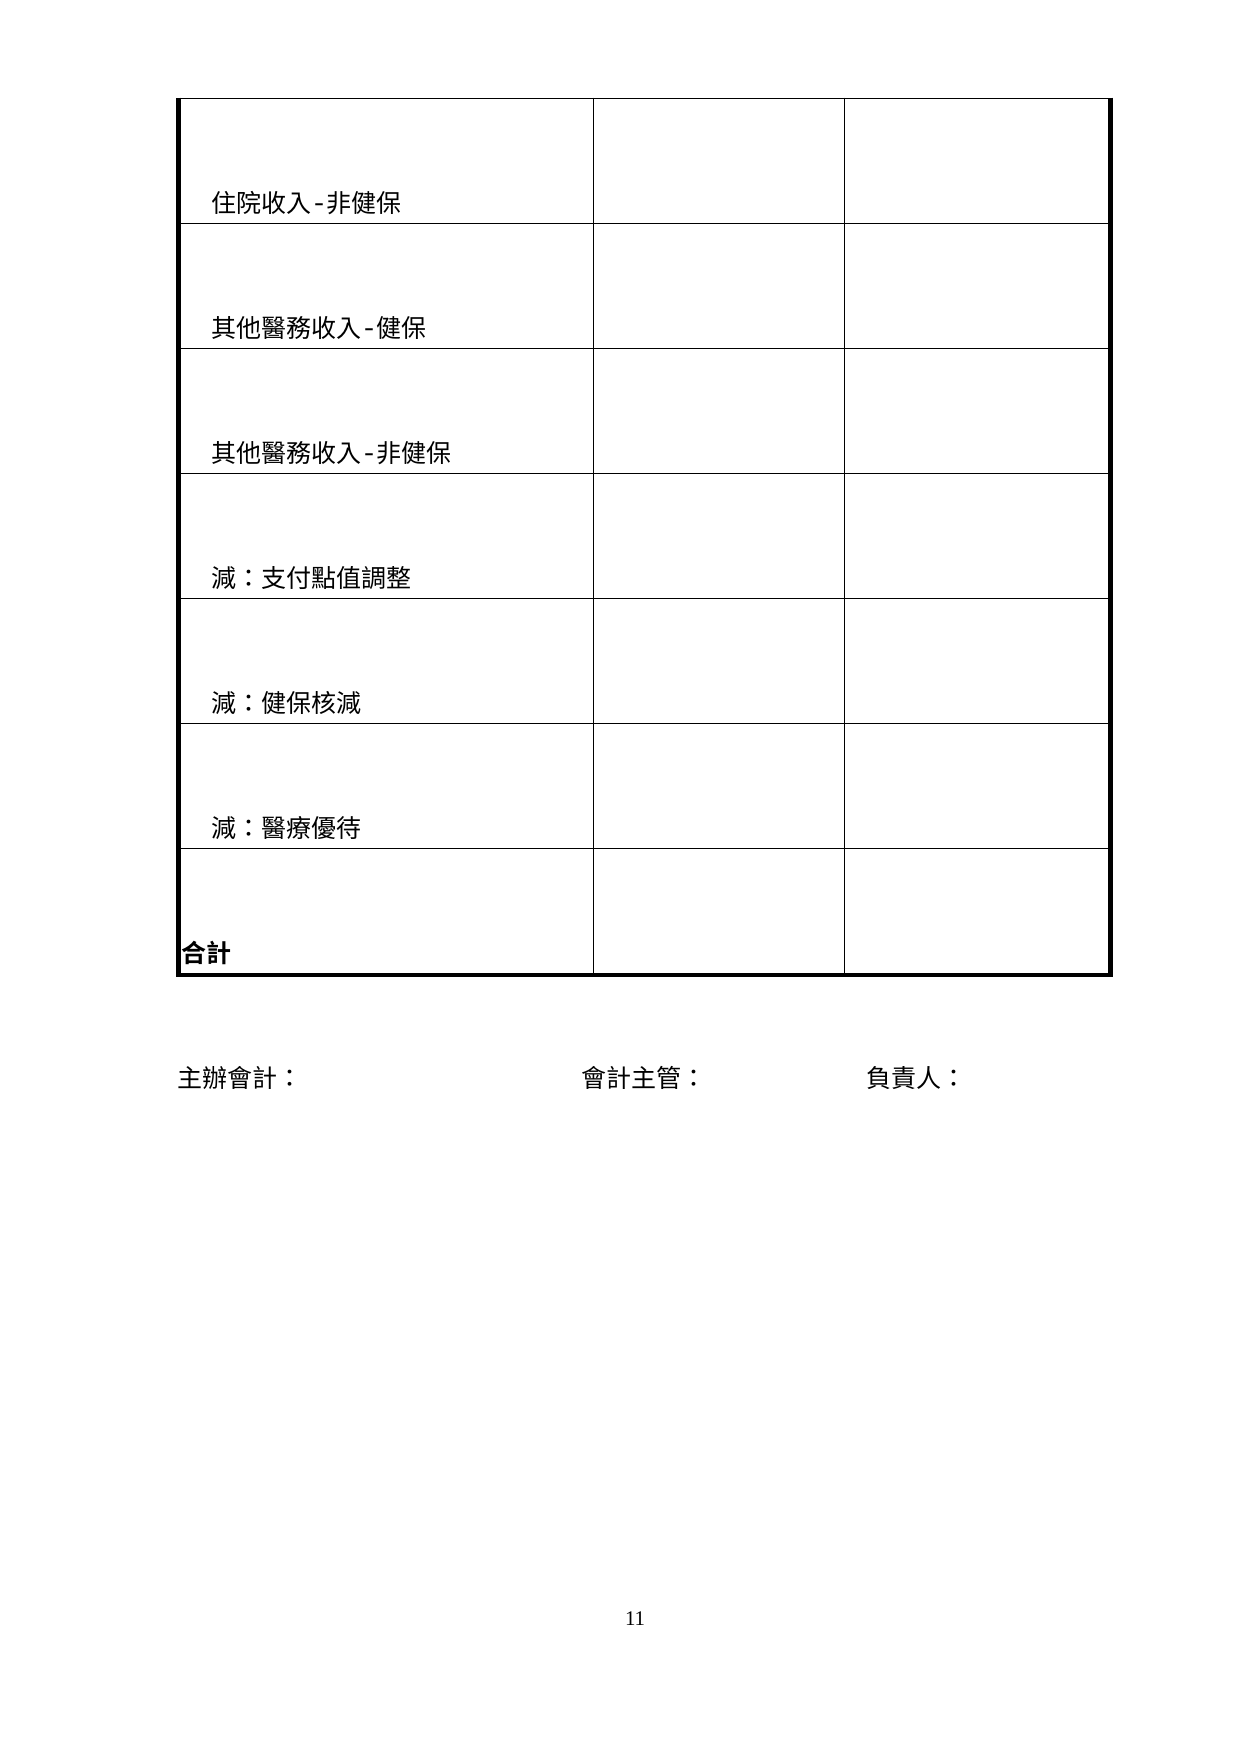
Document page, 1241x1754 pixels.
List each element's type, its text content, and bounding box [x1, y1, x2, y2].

table_cell 其他醫務收入-健保 [181, 224, 593, 347]
table_cell [845, 99, 1108, 222]
table_cell [594, 849, 844, 972]
table_cell [594, 224, 844, 347]
table_cell 合計 [181, 849, 593, 972]
table_cell [845, 224, 1108, 347]
table_cell 減：健保核減 [181, 599, 593, 722]
table_cell [594, 599, 844, 722]
table_cell [845, 599, 1108, 722]
text 主辦會計： 會計主管： 負責人： [177, 1035, 1092, 1097]
table_cell [845, 349, 1108, 472]
table_cell [594, 99, 844, 222]
table_cell 其他醫務收入-非健保 [181, 349, 593, 472]
table_cell [845, 849, 1108, 972]
table_cell [594, 349, 844, 472]
table_cell [845, 724, 1108, 847]
table_cell 減：支付點值調整 [181, 474, 593, 597]
table_cell [594, 724, 844, 847]
table_cell 住院收入-非健保 [181, 99, 593, 222]
table_cell 減：醫療優待 [181, 724, 593, 847]
table_cell [845, 474, 1108, 597]
table_cell [594, 474, 844, 597]
